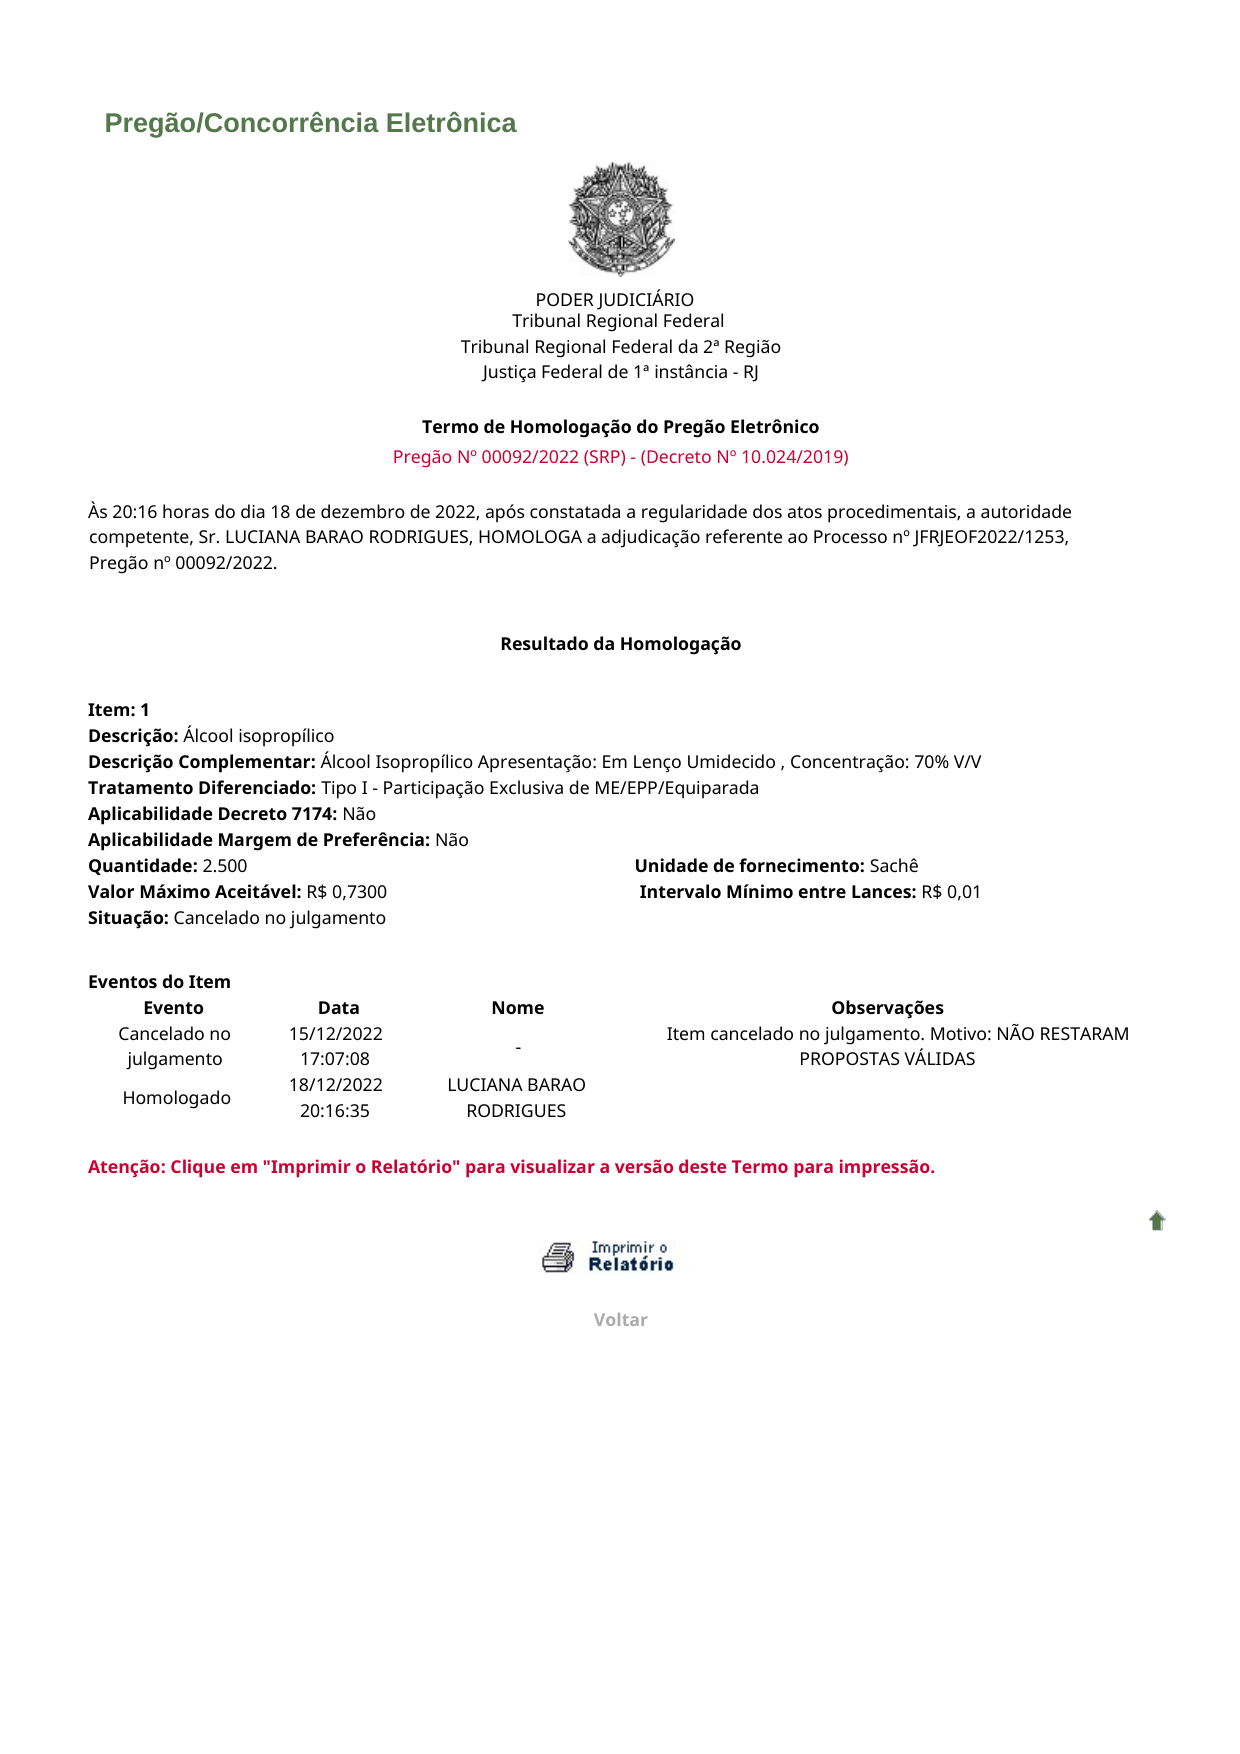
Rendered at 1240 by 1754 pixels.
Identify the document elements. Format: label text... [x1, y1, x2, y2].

table_cell LUCIANA BARAO RODRIGUES [447, 1073, 622, 1124]
text Tribunal Regional Federal da 2ª Região [113, 334, 1129, 359]
table_header Observações [623, 996, 1130, 1021]
text Às 20:16 horas do dia 18 de dezembro de 2022, após constatada a regularidade dos atos procedimentais, a autoridade competente, Sr. LUCIANA BARAO RODRIGUES, HOMOLOGA a adjudicação referente ao Processo nº JFRJEOF2022/1253, Pregão nº 00092/2022. [88, 499, 1129, 575]
text Justiça Federal de 1ª instância - RJ [113, 360, 1129, 384]
text Quantidade: 2.500 Unidade de fornecimento: Sachê [88, 853, 1129, 877]
text Voltar [113, 1307, 1129, 1332]
table_cell 15/12/2022 17:07:08 [289, 1021, 447, 1073]
table_cell Item cancelado no julgamento. Motivo: NÃO RESTARAM PROPOSTAS VÁLIDAS [623, 1021, 1130, 1073]
text Resultado da Homologação [113, 631, 1129, 656]
table_header Evento [118, 996, 289, 1021]
text Pregão Nº 00092/2022 (SRP) - (Decreto Nº 10.024/2019) [113, 444, 1129, 469]
table_cell - [447, 1021, 622, 1073]
text Eventos do Item [88, 970, 1129, 994]
text Situação: Cancelado no julgamento [88, 905, 1129, 929]
text Valor Máximo Aceitável: R$ 0,7300 Intervalo Mínimo entre Lances: R$ 0,01 [88, 879, 1129, 903]
table_cell Homologado [118, 1073, 289, 1124]
table_cell [623, 1073, 1130, 1124]
text Atenção: Clique em "Imprimir o Relatório" para visualizar a versão deste Termo para impressão. [88, 1154, 1129, 1178]
text Termo de Homologação do Pregão Eletrônico [113, 415, 1129, 439]
text Item: 1 [88, 698, 1129, 722]
text Tratamento Diferenciado: Tipo I - Participação Exclusiva de ME/EPP/Equiparada [88, 775, 1129, 799]
table_cell 18/12/2022 20:16:35 [289, 1073, 447, 1124]
table_header Nome [447, 996, 622, 1021]
text Aplicabilidade Decreto 7174: Não [88, 801, 1129, 826]
text Descrição: Álcool isopropílico [88, 723, 1129, 748]
text Pregão/Concorrência Eletrônica [104, 107, 1129, 138]
text Aplicabilidade Margem de Preferência: Não [88, 827, 1129, 851]
table_header Data [289, 996, 447, 1021]
table_cell Cancelado no julgamento [118, 1021, 289, 1073]
text Descrição Complementar: Álcool Isopropílico Apresentação: Em Lenço Umidecido , Concentração: 70% V/V [88, 749, 1129, 774]
